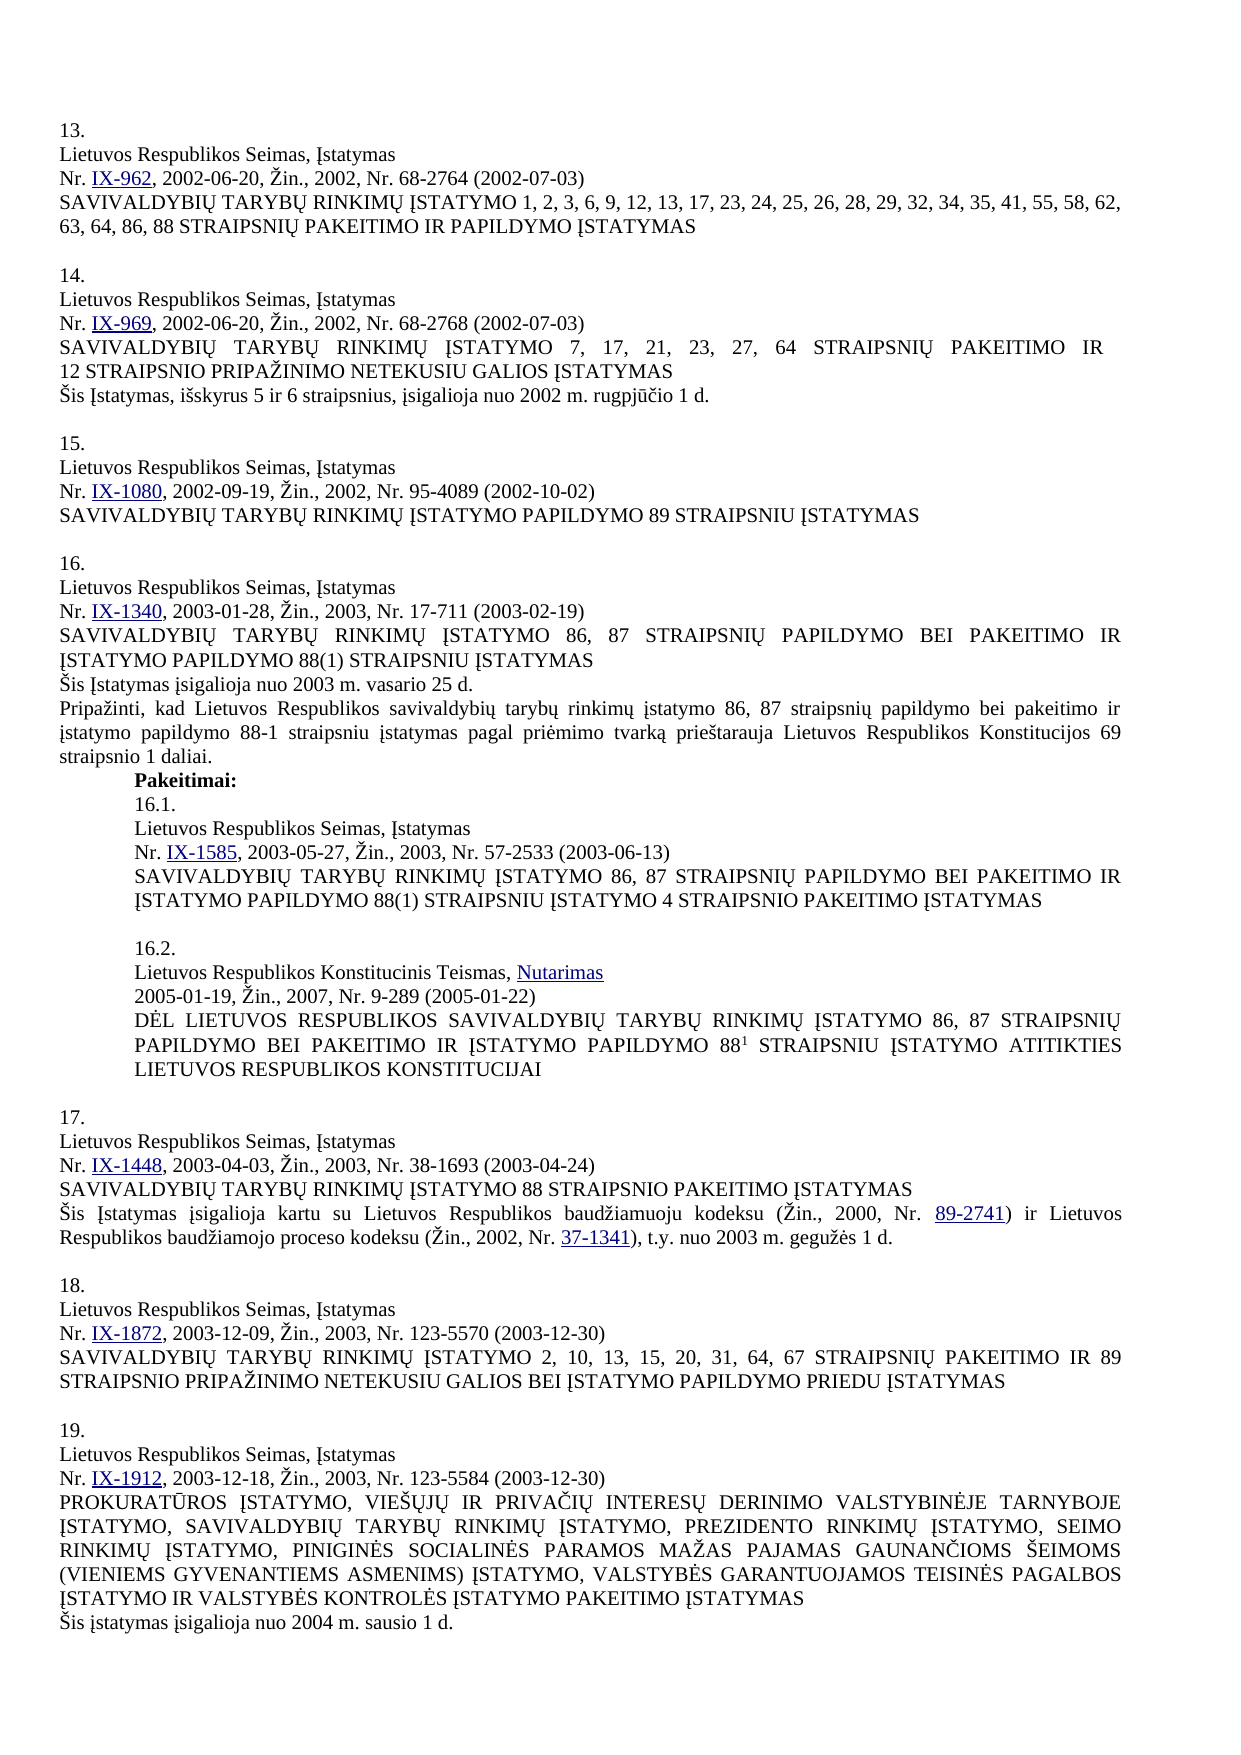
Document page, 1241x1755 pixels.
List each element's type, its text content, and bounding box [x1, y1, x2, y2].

text Nr. IX-1912, 2003-12-18, Žin., 2003, Nr. 123-5584 (2003-12-30) [59, 1466, 1122, 1490]
text Lietuvos Respublikos Konstitucinis Teismas, Nutarimas [59, 960, 1122, 984]
text Pakeitimai: [59, 768, 1122, 792]
text Lietuvos Respublikos Seimas, Įstatymas [59, 142, 1122, 166]
text Pripažinti, kad Lietuvos Respublikos savivaldybių tarybų rinkimų įstatymo 86, 87 straipsnių papildymo bei pakeitimo ir įstatymo papildymo 88-1 straipsniu įstatymas pagal priėmimo tvarką prieštarauja Lietuvos Respublikos Konstitucijos 69 straipsnio 1 daliai. [59, 696, 1122, 768]
text Lietuvos Respublikos Seimas, Įstatymas [59, 1442, 1122, 1466]
text 16.2. [59, 936, 1122, 960]
text Nr. IX-1340, 2003-01-28, Žin., 2003, Nr. 17-711 (2003-02-19) [59, 599, 1122, 623]
text Šis Įstatymas įsigalioja kartu su Lietuvos Respublikos baudžiamuoju kodeksu (Žin., 2000, Nr. 89-2741) ir Lietuvos Respublikos baudžiamojo proceso kodeksu (Žin., 2002, Nr. 37-1341), t.y. nuo 2003 m. gegužės 1 d. [59, 1201, 1122, 1249]
text DĖL LIETUVOS RESPUBLIKOS SAVIVALDYBIŲ TARYBŲ RINKIMŲ ĮSTATYMO 86, 87 STRAIPSNIŲ PAPILDYMO BEI PAKEITIMO IR ĮSTATYMO PAPILDYMO 881 STRAIPSNIU ĮSTATYMO ATITIKTIES LIETUVOS RESPUBLIKOS KONSTITUCIJAI [134, 1008, 1122, 1081]
text 2005-01-19, Žin., 2007, Nr. 9-289 (2005-01-22) [59, 984, 1122, 1008]
text Šis Įstatymas įsigalioja nuo 2003 m. vasario 25 d. [59, 672, 1122, 696]
text SAVIVALDYBIŲ TARYBŲ RINKIMŲ ĮSTATYMO 7, 17, 21, 23, 27, 64 STRAIPSNIŲ PAKEITIMO IR 12 STRAIPSNIO PRIPAŽINIMO NETEKUSIU GALIOS ĮSTATYMAS [59, 335, 1122, 383]
text 13. [59, 118, 1122, 142]
text SAVIVALDYBIŲ TARYBŲ RINKIMŲ ĮSTATYMO 1, 2, 3, 6, 9, 12, 13, 17, 23, 24, 25, 26, 28, 29, 32, 34, 35, 41, 55, 58, 62, 63, 64, 86, 88 STRAIPSNIŲ PAKEITIMO IR PAPILDYMO ĮSTATYMAS [59, 190, 1122, 238]
text 18. [59, 1273, 1122, 1297]
text 15. [59, 431, 1122, 455]
text 14. [59, 262, 1122, 287]
text Nr. IX-1585, 2003-05-27, Žin., 2003, Nr. 57-2533 (2003-06-13) [59, 840, 1122, 864]
text SAVIVALDYBIŲ TARYBŲ RINKIMŲ ĮSTATYMO PAPILDYMO 89 STRAIPSNIU ĮSTATYMAS [59, 503, 1122, 527]
text SAVIVALDYBIŲ TARYBŲ RINKIMŲ ĮSTATYMO 86, 87 STRAIPSNIŲ PAPILDYMO BEI PAKEITIMO IR ĮSTATYMO PAPILDYMO 88(1) STRAIPSNIU ĮSTATYMAS [59, 623, 1122, 672]
text Lietuvos Respublikos Seimas, Įstatymas [59, 816, 1122, 840]
text Lietuvos Respublikos Seimas, Įstatymas [59, 1129, 1122, 1153]
text SAVIVALDYBIŲ TARYBŲ RINKIMŲ ĮSTATYMO 2, 10, 13, 15, 20, 31, 64, 67 STRAIPSNIŲ PAKEITIMO IR 89 STRAIPSNIO PRIPAŽINIMO NETEKUSIU GALIOS BEI ĮSTATYMO PAPILDYMO PRIEDU ĮSTATYMAS [59, 1345, 1122, 1393]
text SAVIVALDYBIŲ TARYBŲ RINKIMŲ ĮSTATYMO 88 STRAIPSNIO PAKEITIMO ĮSTATYMAS [59, 1177, 1122, 1201]
text 19. [59, 1417, 1122, 1442]
text Nr. IX-1448, 2003-04-03, Žin., 2003, Nr. 38-1693 (2003-04-24) [59, 1153, 1122, 1177]
text Lietuvos Respublikos Seimas, Įstatymas [59, 287, 1122, 311]
text Šis Įstatymas, išskyrus 5 ir 6 straipsnius, įsigalioja nuo 2002 m. rugpjūčio 1 d. [59, 383, 1122, 407]
text PROKURATŪROS ĮSTATYMO, VIEŠŲJŲ IR PRIVAČIŲ INTERESŲ DERINIMO VALSTYBINĖJE TARNYBOJE ĮSTATYMO, SAVIVALDYBIŲ TARYBŲ RINKIMŲ ĮSTATYMO, PREZIDENTO RINKIMŲ ĮSTATYMO, SEIMO RINKIMŲ ĮSTATYMO, PINIGINĖS SOCIALINĖS PARAMOS MAŽAS PAJAMAS GAUNANČIOMS ŠEIMOMS (VIENIEMS GYVENANTIEMS ASMENIMS) ĮSTATYMO, VALSTYBĖS GARANTUOJAMOS TEISINĖS PAGALBOS ĮSTATYMO IR VALSTYBĖS KONTROLĖS ĮSTATYMO PAKEITIMO ĮSTATYMAS [59, 1490, 1122, 1610]
text Nr. IX-969, 2002-06-20, Žin., 2002, Nr. 68-2768 (2002-07-03) [59, 311, 1122, 335]
text Nr. IX-962, 2002-06-20, Žin., 2002, Nr. 68-2764 (2002-07-03) [59, 166, 1122, 190]
text Šis įstatymas įsigalioja nuo 2004 m. sausio 1 d. [59, 1610, 1122, 1634]
text 16.1. [59, 792, 1122, 816]
text Nr. IX-1872, 2003-12-09, Žin., 2003, Nr. 123-5570 (2003-12-30) [59, 1321, 1122, 1345]
text Nr. IX-1080, 2002-09-19, Žin., 2002, Nr. 95-4089 (2002-10-02) [59, 479, 1122, 503]
text 16. [59, 551, 1122, 575]
text Lietuvos Respublikos Seimas, Įstatymas [59, 455, 1122, 479]
text SAVIVALDYBIŲ TARYBŲ RINKIMŲ ĮSTATYMO 86, 87 STRAIPSNIŲ PAPILDYMO BEI PAKEITIMO IR ĮSTATYMO PAPILDYMO 88(1) STRAIPSNIU ĮSTATYMO 4 STRAIPSNIO PAKEITIMO ĮSTATYMAS [134, 864, 1122, 912]
text Lietuvos Respublikos Seimas, Įstatymas [59, 575, 1122, 599]
text Lietuvos Respublikos Seimas, Įstatymas [59, 1297, 1122, 1321]
text 17. [59, 1105, 1122, 1129]
